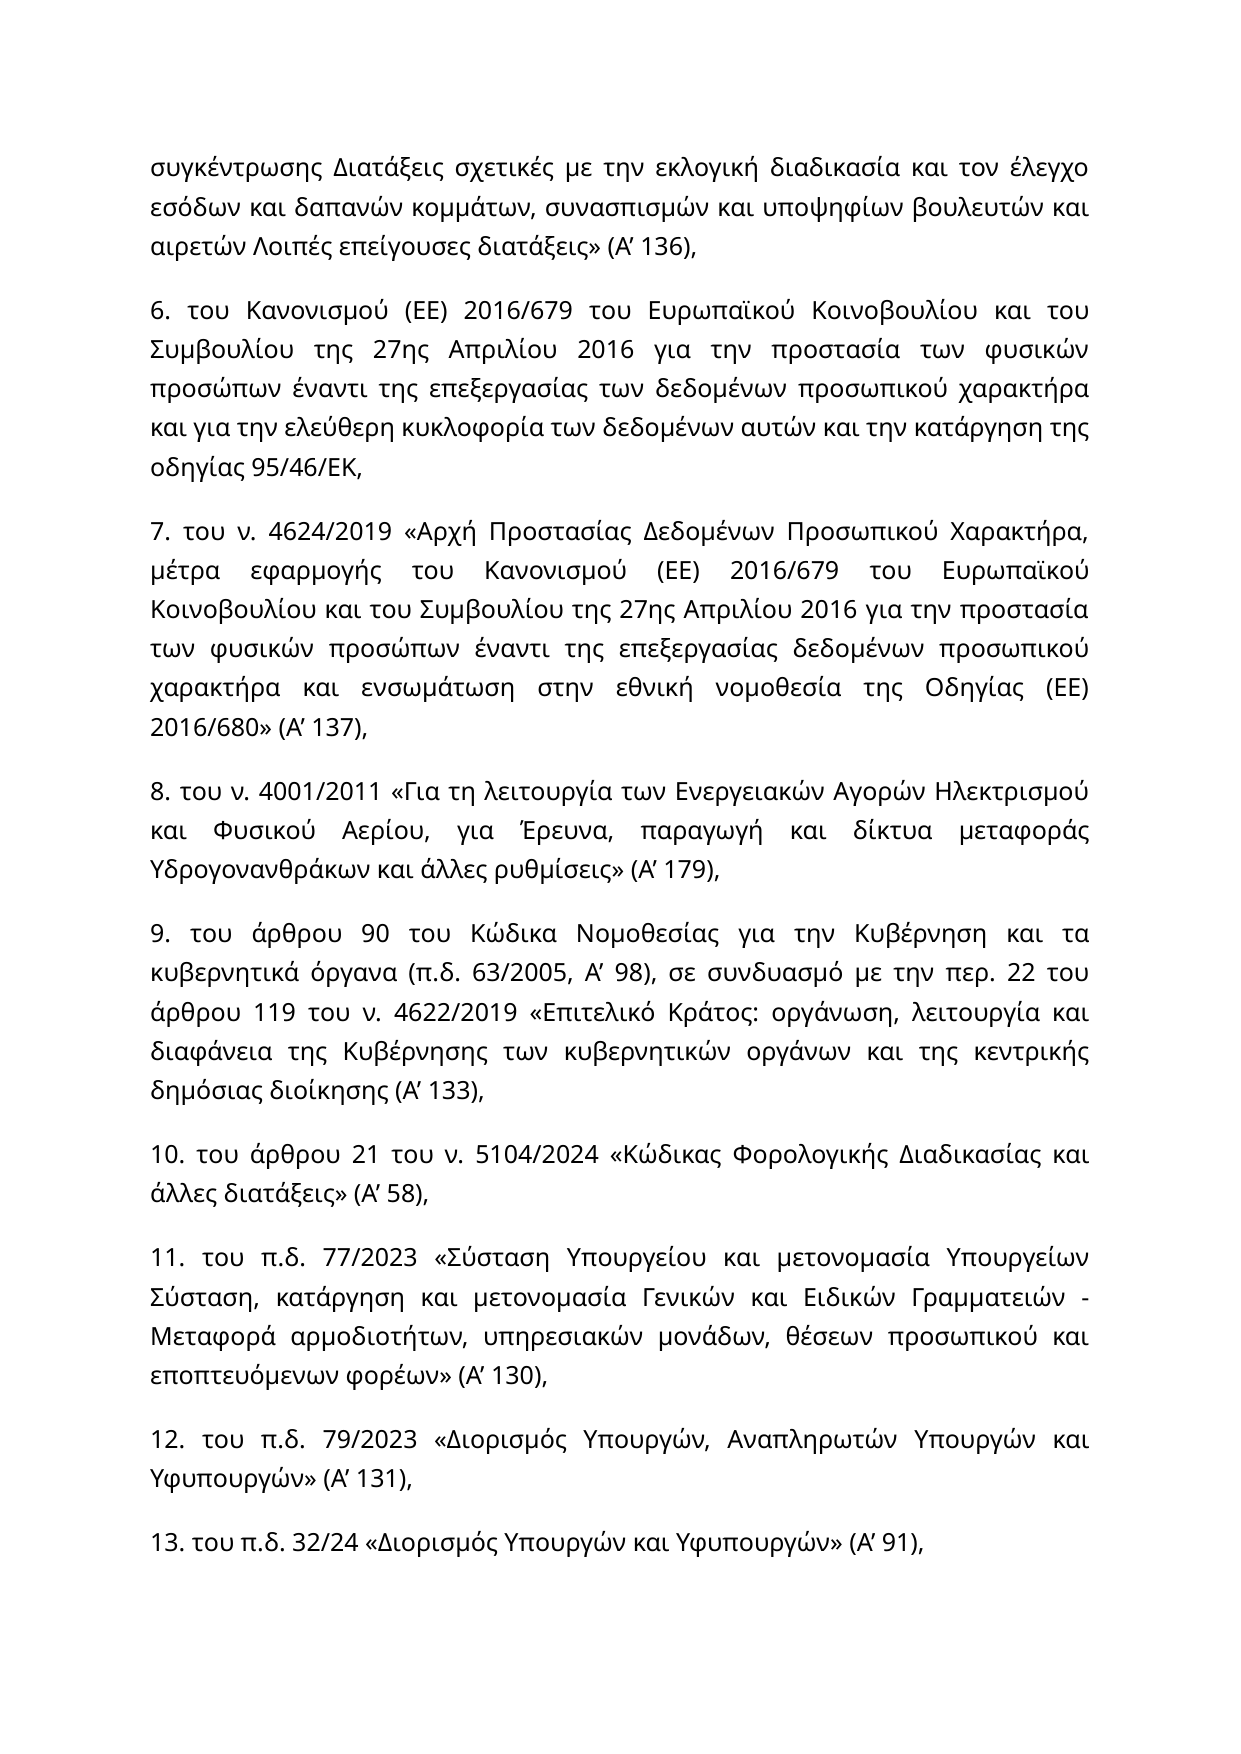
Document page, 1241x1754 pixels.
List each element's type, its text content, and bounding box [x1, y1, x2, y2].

text 11. του π.δ. 77/2023 «Σύσταση Υπουργείου και μετονομασία Υπουργείων Σύσταση, κατάργηση και μετονομασία Γενικών και Ειδικών Γραμματειών - Μεταφορά αρμοδιοτήτων, υπηρεσιακών μονάδων, θέσεων προσωπικού και εποπτευόμενων φορέων» (Α’ 130), [150, 1240, 1090, 1392]
text 10. του άρθρου 21 του ν. 5104/2024 «Κώδικας Φορολογικής Διαδικασίας και άλλες διατάξεις» (Α’ 58), [150, 1137, 1090, 1210]
text 13. του π.δ. 32/24 «Διορισμός Υπουργών και Υφυπουργών» (Α’ 91), [150, 1525, 1090, 1559]
text 8. του ν. 4001/2011 «Για τη λειτουργία των Ενεργειακών Αγορών Ηλεκτρισμού και Φυσικού Αερίου, για Έρευνα, παραγωγή και δίκτυα μεταφοράς Υδρογονανθράκων και άλλες ρυθμίσεις» (Α’ 179), [150, 773, 1090, 886]
text 7. του ν. 4624/2019 «Αρχή Προστασίας Δεδομένων Προσωπικού Χαρακτήρα, μέτρα εφαρμογής του Κανονισμού (ΕΕ) 2016/679 του Ευρωπαϊκού Κοινοβουλίου και του Συμβουλίου της 27ης Απριλίου 2016 για την προστασία των φυσικών προσώπων έναντι της επεξεργασίας δεδομένων προσωπικού χαρακτήρα και ενσωμάτωση στην εθνική νομοθεσία της Οδηγίας (ΕΕ) 2016/680» (Α’ 137), [150, 513, 1090, 743]
text 9. του άρθρου 90 του Κώδικα Νομοθεσίας για την Κυβέρνηση και τα κυβερνητικά όργανα (π.δ. 63/2005, Α’ 98), σε συνδυασμό με την περ. 22 του άρθρου 119 του ν. 4622/2019 «Επιτελικό Κράτος: οργάνωση, λειτουργία και διαφάνεια της Κυβέρνησης των κυβερνητικών οργάνων και της κεντρικής δημόσιας διοίκησης (Α’ 133), [150, 916, 1090, 1107]
text συγκέντρωσης Διατάξεις σχετικές με την εκλογική διαδικασία και τον έλεγχο εσόδων και δαπανών κομμάτων, συνασπισμών και υποψηφίων βουλευτών και αιρετών Λοιπές επείγουσες διατάξεις» (Α’ 136), [150, 150, 1090, 262]
text 6. του Κανονισμού (ΕΕ) 2016/679 του Ευρωπαϊκού Κοινοβουλίου και του Συμβουλίου της 27ης Απριλίου 2016 για την προστασία των φυσικών προσώπων έναντι της επεξεργασίας των δεδομένων προσωπικού χαρακτήρα και για την ελεύθερη κυκλοφορία των δεδομένων αυτών και την κατάργηση της οδηγίας 95/46/ΕΚ, [150, 292, 1090, 483]
text 12. του π.δ. 79/2023 «Διορισμός Υπουργών, Αναπληρωτών Υπουργών και Υφυπουργών» (Α’ 131), [150, 1422, 1090, 1495]
